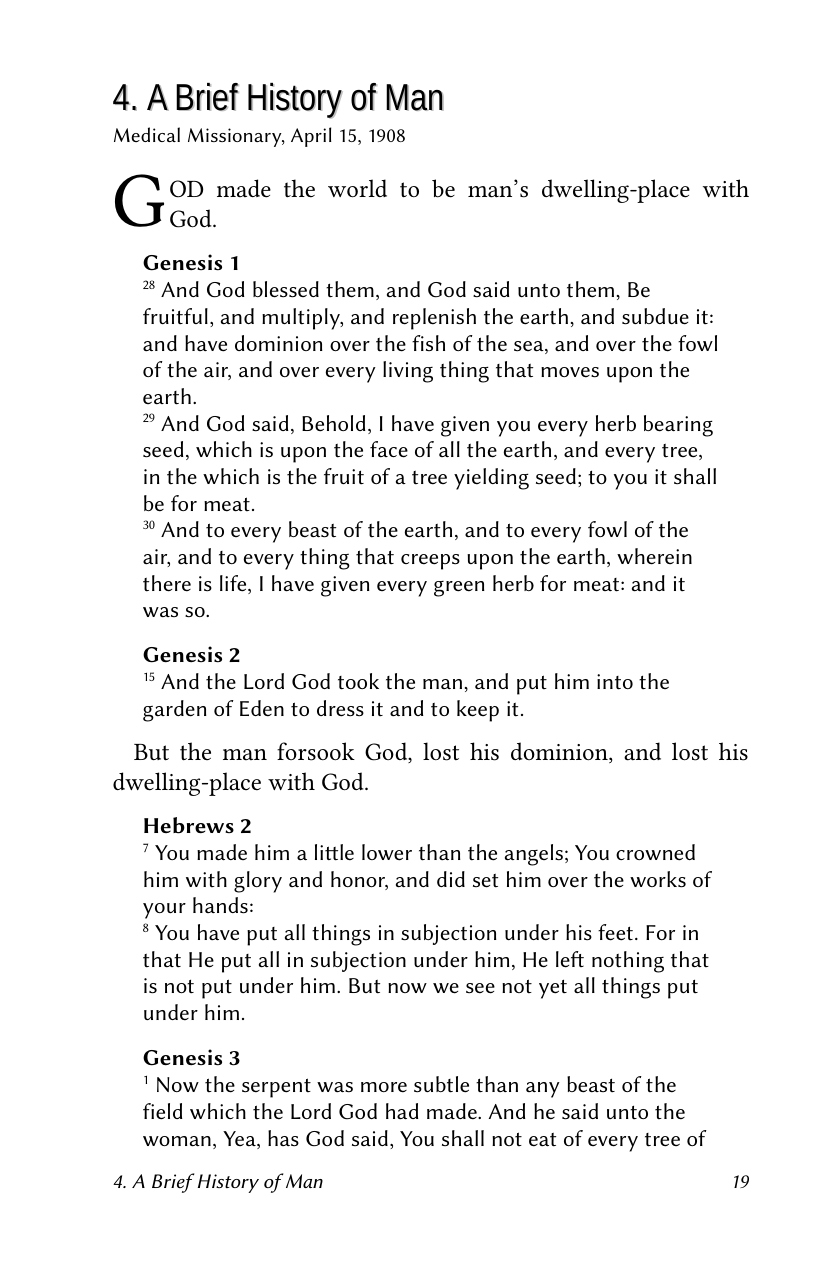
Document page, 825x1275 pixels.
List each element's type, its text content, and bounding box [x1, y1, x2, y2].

text 29 And God said, Behold, I have given you every herb bearing seed, which is upon the face of all the earth, and every tree, in the which is the fruit of a tree yielding seed; to you it shall be for meat. [142, 411, 720, 517]
title A Brief History of Man [112, 75, 750, 118]
text 15 And the Lord God took the man, and put him into the garden of Eden to dress it and to keep it. [142, 669, 720, 722]
text Hebrews 2 [142, 812, 750, 839]
text 1 Now the serpent was more subtle than any beast of the field which the Lord God had made. And he said unto the woman, Yea, has God said, You shall not eat of every tree of [142, 1072, 720, 1152]
text Genesis 3 [142, 1045, 750, 1071]
text Medical Missionary, April 15, 1908 [112, 124, 750, 148]
text GOD made the world to be man’s dwelling-place with God. [112, 175, 750, 233]
text Genesis 1 [142, 249, 750, 276]
text 30 And to every beast of the earth, and to every fowl of the air, and to every thing that creeps upon the earth, wherein there is life, I have given every green herb for meat: and it was so. [142, 517, 720, 623]
text 7 You made him a little lower than the angels; You crowned him with glory and honor, and did set him over the works of your hands: [142, 840, 720, 919]
text Genesis 2 [142, 642, 750, 668]
text 28 And God blessed them, and God said unto them, Be fruitful, and multiply, and replenish the earth, and subdue it: and have dominion over the fish of the sea, and over the fowl of the air, and over every living thing that moves upon the earth. [142, 277, 720, 410]
text 8 You have put all things in subjection under his feet. For in that He put all in subjection under him, He left nothing that is not put under him. But now we see not yet all things put under him. [142, 920, 720, 1026]
text But the man forsook God, lost his dominion, and lost his dwelling-place with God. [112, 738, 750, 796]
